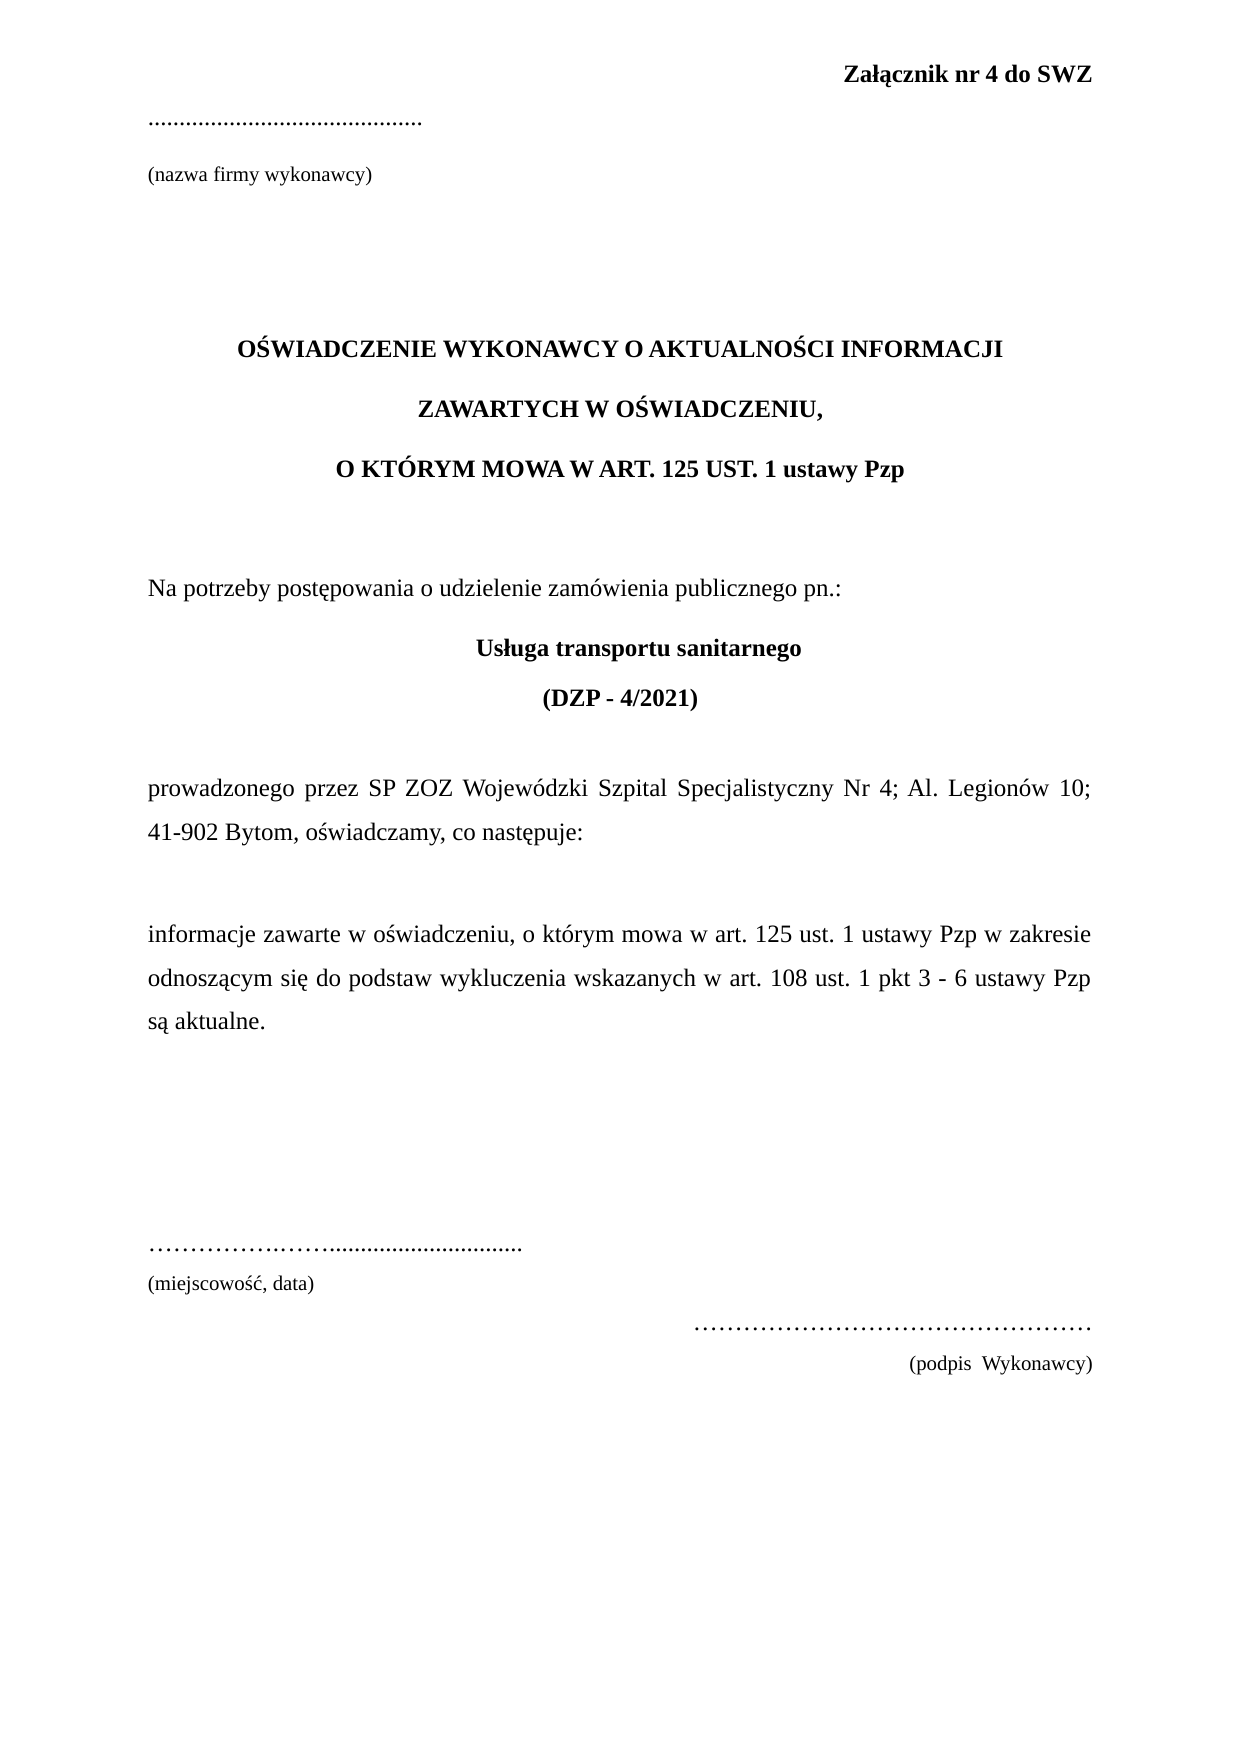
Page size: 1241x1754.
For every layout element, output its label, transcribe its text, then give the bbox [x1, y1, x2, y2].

text ………………………………………… [148, 1307, 1092, 1336]
text ZAWARTYCH W OŚWIADCZENIU, [148, 394, 1092, 423]
list Usługa transportu sanitarnego [185, 633, 1092, 662]
text ............................................ [148, 102, 1092, 131]
text OŚWIADCZENIE WYKONAWCY O AKTUALNOŚCI INFORMACJI [148, 334, 1092, 363]
text prowadzonego przez SP ZOZ Wojewódzki Szpital Specjalistyczny Nr 4; Al. Legionów 10; 41-902 Bytom, oświadczamy, co następuje: [148, 773, 1092, 845]
text …………….……............................... [148, 1228, 1092, 1257]
text Załącznik nr 4 do SWZ [148, 59, 1092, 88]
text Na potrzeby postępowania o udzielenie zamówienia publicznego pn.: [148, 573, 1092, 602]
text (nazwa firmy wykonawcy) [148, 162, 1092, 186]
text O KTÓRYM MOWA W ART. 125 UST. 1 ustawy Pzp [148, 454, 1092, 483]
text informacje zawarte w oświadczeniu, o którym mowa w art. 125 ust. 1 ustawy Pzp w zakresie odnoszącym się do podstaw wykluczenia wskazanych w art. 108 ust. 1 pkt 3 - 6 ustawy Pzp są aktualne. [148, 919, 1092, 1034]
text (miejscowość, data) [148, 1271, 1092, 1295]
text (DZP - 4/2021) [148, 683, 1092, 712]
text (podpis Wykonawcy) [738, 1351, 1092, 1374]
